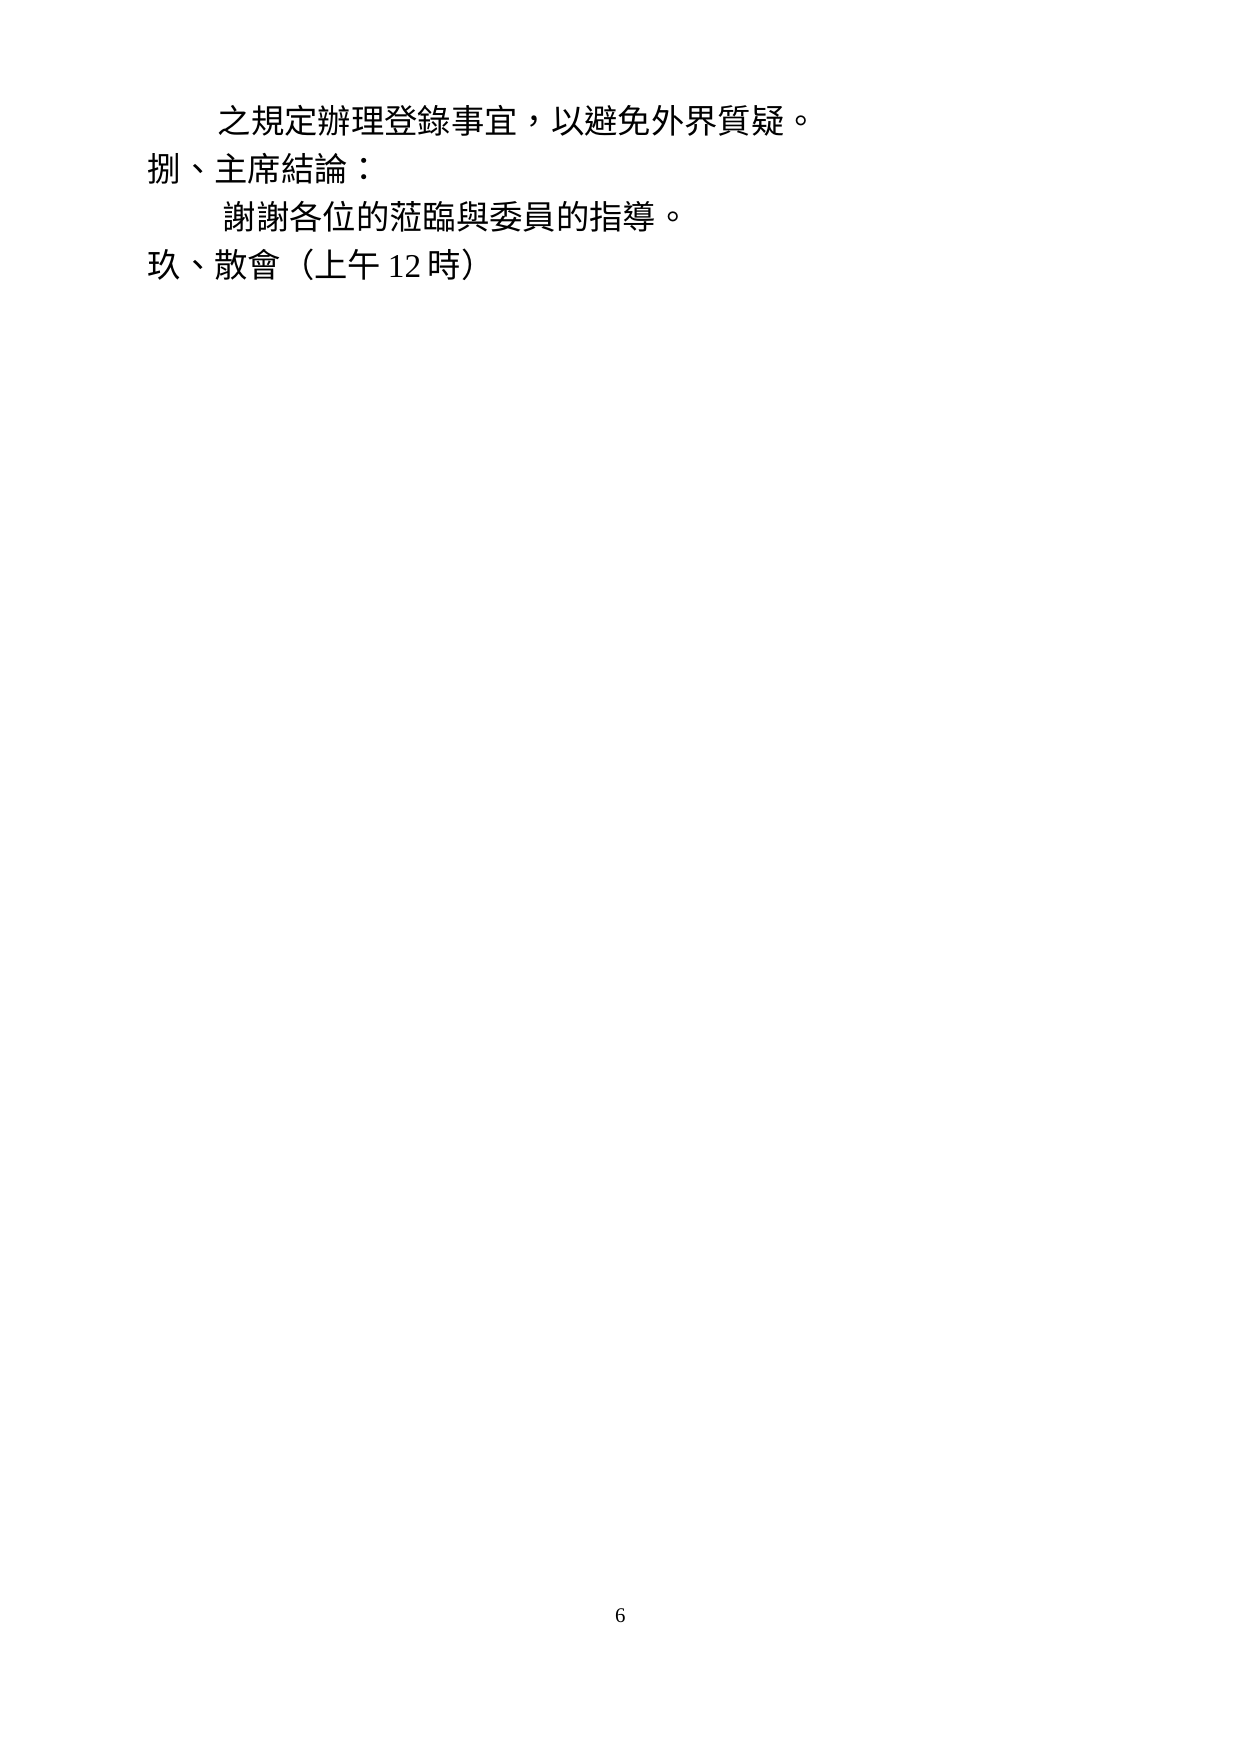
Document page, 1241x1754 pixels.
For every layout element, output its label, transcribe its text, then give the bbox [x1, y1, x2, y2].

text 之規定辦理登錄事宜，以避免外界質疑。 [148, 96, 1092, 143]
text 玖、散會（上午12時） [148, 239, 1092, 287]
text 謝謝各位的蒞臨與委員的指導。 [223, 191, 1092, 239]
text 捌、主席結論： [148, 143, 1092, 191]
